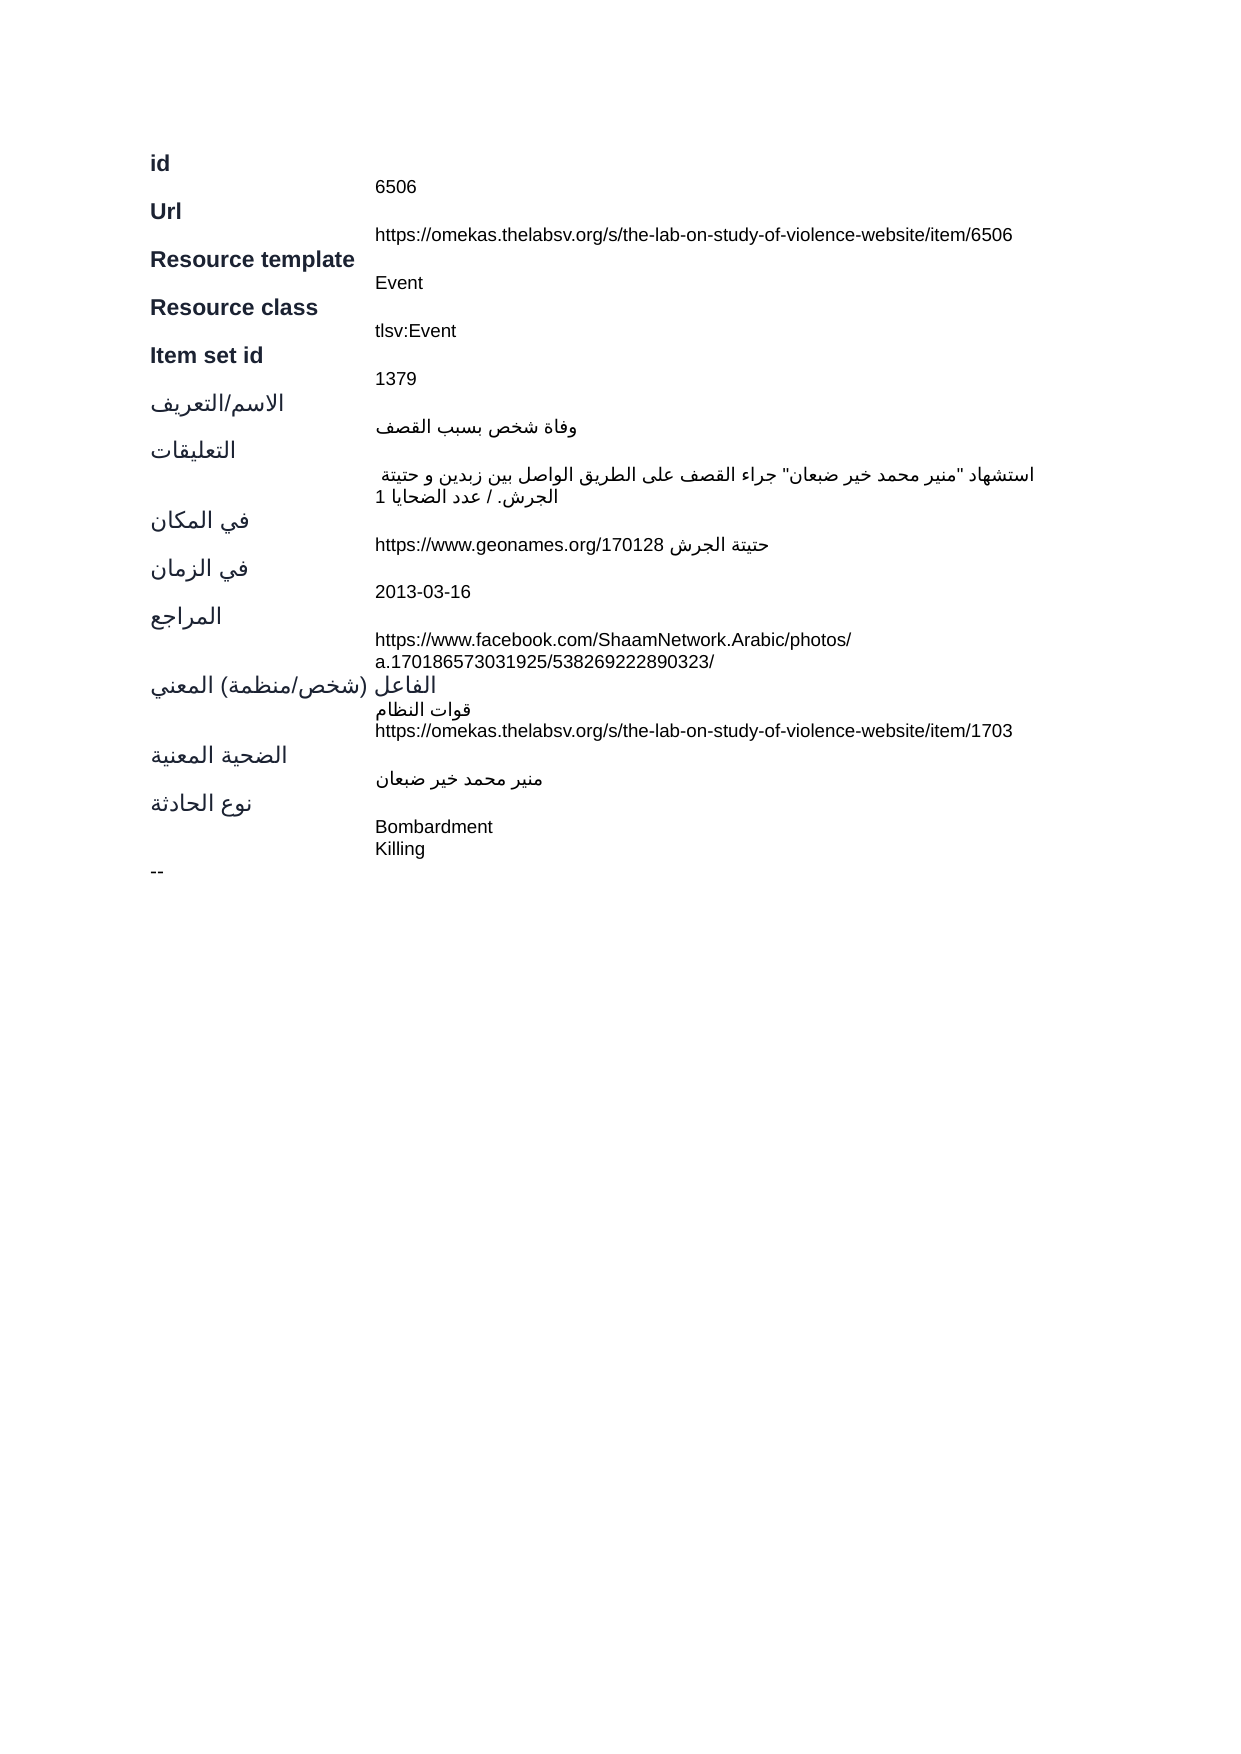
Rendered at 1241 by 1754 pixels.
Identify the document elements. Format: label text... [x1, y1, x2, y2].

text Item set id [150, 342, 1090, 368]
text https://omekas.thelabsv.org/s/the-lab-on-study-of-violence-website/item/6506 [375, 224, 1090, 246]
text نوع الحادثة [150, 790, 1090, 816]
text Killing [375, 838, 1090, 859]
text https://www.geonames.org/170128 حتيتة الجرش [375, 533, 1090, 555]
text Url [150, 198, 1090, 224]
text Resource class [150, 294, 1090, 320]
text https://omekas.thelabsv.org/s/the-lab-on-study-of-violence-website/item/1703 [375, 720, 1090, 742]
text الاسم/التعريف [150, 389, 1090, 416]
text https://www.facebook.com/ShaamNetwork.Arabic/photos/a.170186573031925/538269222890323/ [375, 629, 1090, 672]
text 6506 [375, 176, 1090, 198]
text 1379 [375, 368, 1090, 389]
text Bombardment [375, 816, 1090, 838]
text 2013-03-16 [375, 581, 1090, 603]
text التعليقات [150, 437, 1090, 464]
text Resource template [150, 246, 1090, 272]
text في المكان [150, 507, 1090, 533]
text Event [375, 272, 1090, 294]
text في الزمان [150, 555, 1090, 581]
text id [150, 150, 1090, 176]
text استشهاد "منير محمد خير ضبعان" جراء القصف على الطريق الواصل بين زبدين و حتيتة الجرش. / عدد الضحايا 1 [375, 464, 1090, 507]
text قوات النظام [375, 699, 1090, 720]
text المراجع [150, 603, 1090, 629]
text الفاعل (شخص/منظمة) المعني [150, 672, 1090, 699]
text tlsv:Event [375, 320, 1090, 342]
text وفاة شخص بسبب القصف [375, 416, 1090, 437]
text -- [150, 859, 1090, 883]
text منير محمد خير ضبعان [375, 768, 1090, 790]
text الضحية المعنية [150, 742, 1090, 768]
